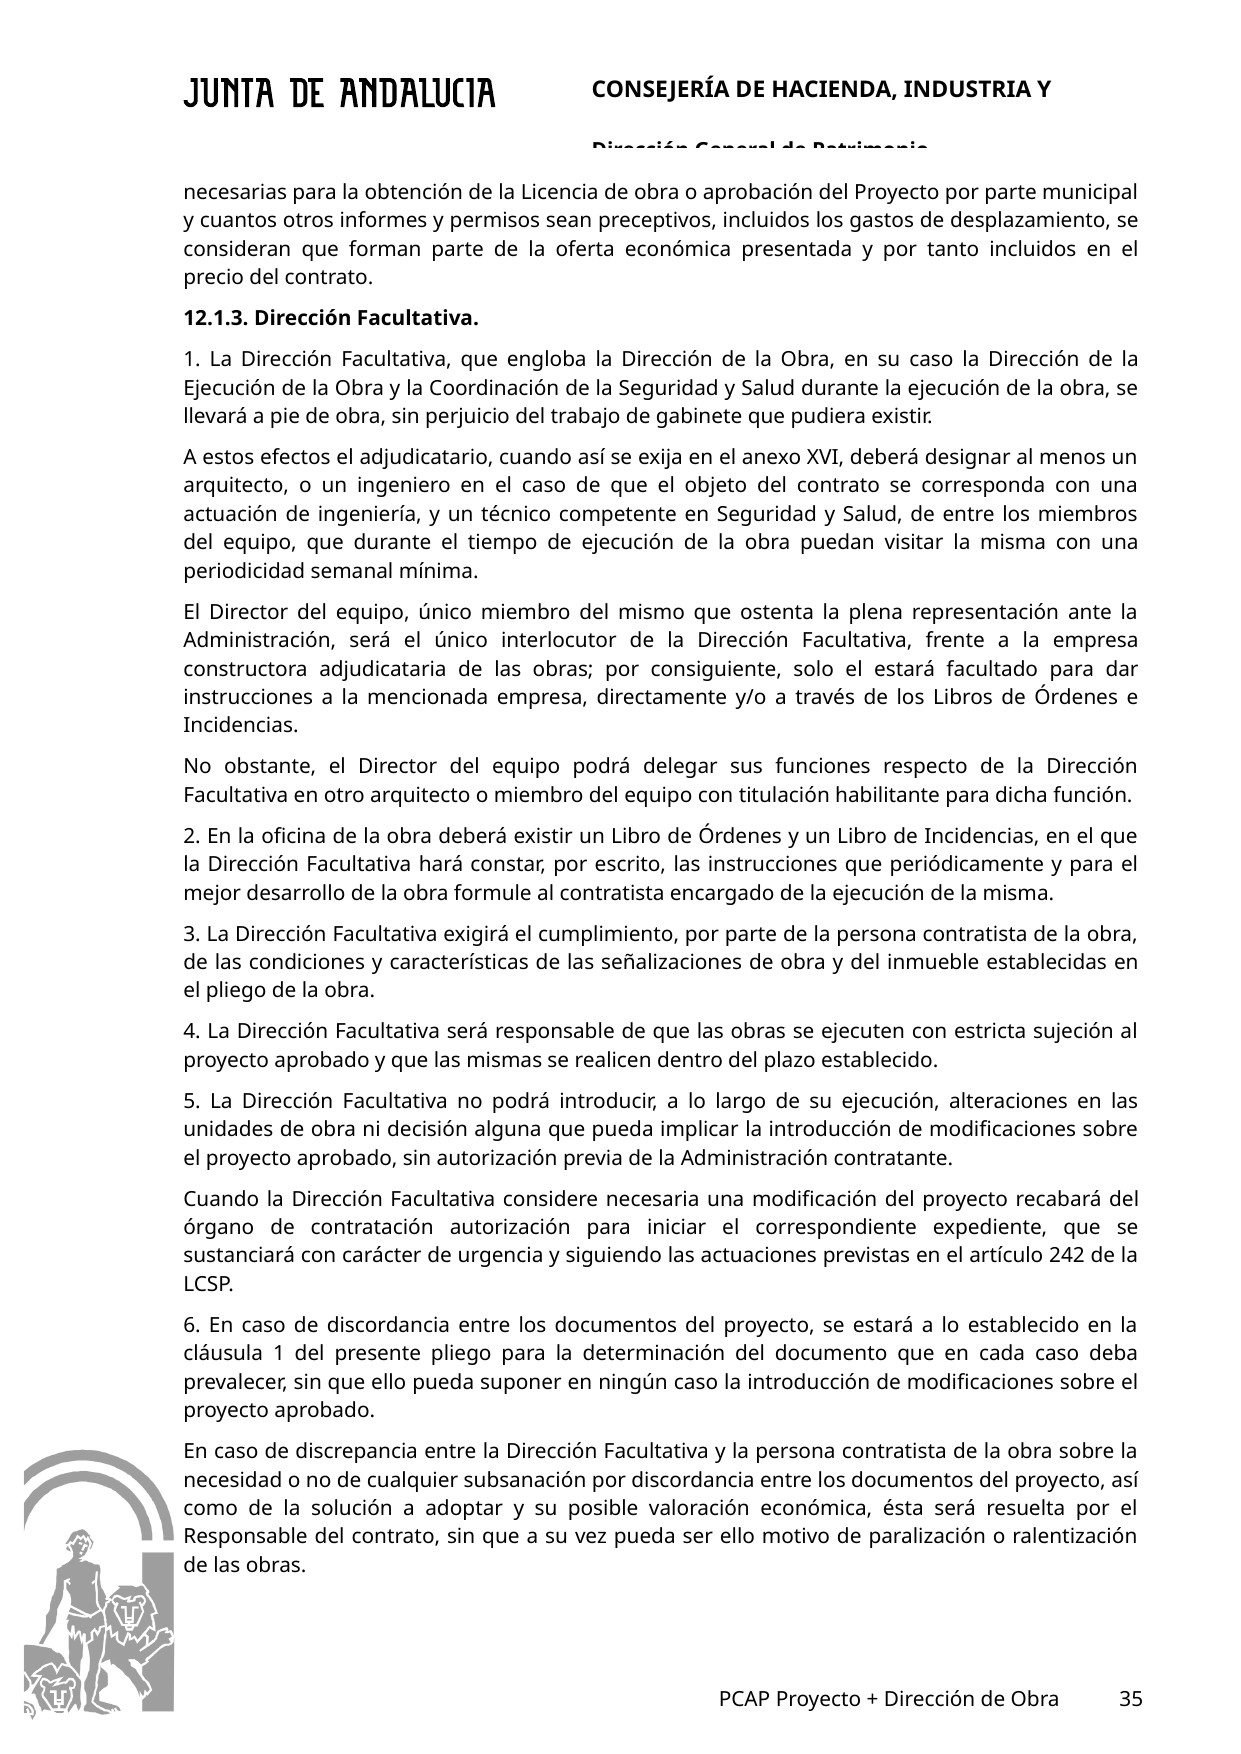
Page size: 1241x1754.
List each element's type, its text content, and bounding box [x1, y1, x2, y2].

text 6. En caso de discordancia entre los documentos del proyecto, se estará a lo establecido en la cláusula 1 del presente pliego para la determinación del documento que en cada caso deba prevalecer, sin que ello pueda suponer en ningún caso la introducción de modificaciones sobre el proyecto aprobado. [183, 1310, 1140, 1424]
text Cuando la Dirección Facultativa considere necesaria una modificación del proyecto recabará del órgano de contratación autorización para iniciar el correspondiente expediente, que se sustanciará con carácter de urgencia y siguiendo las actuaciones previstas en el artículo 242 de la LCSP. [183, 1184, 1140, 1297]
text 12.1.3. Dirección Facultativa. [183, 303, 1140, 332]
text A estos efectos el adjudicatario, cuando así se exija en el anexo XVI, deberá designar al menos un arquitecto, o un ingeniero en el caso de que el objeto del contrato se corresponda con una actuación de ingeniería, y un técnico competente en Seguridad y Salud, de entre los miembros del equipo, que durante el tiempo de ejecución de la obra puedan visitar la misma con una periodicidad semanal mínima. [183, 442, 1140, 584]
text En caso de discrepancia entre la Dirección Facultativa y la persona contratista de la obra sobre la necesidad o no de cualquier subsanación por discordancia entre los documentos del proyecto, así como de la solución a adoptar y su posible valoración económica, ésta será resuelta por el Responsable del contrato, sin que a su vez pueda ser ello motivo de paralización o ralentización de las obras. [183, 1436, 1140, 1578]
text 3. La Dirección Facultativa exigirá el cumplimiento, por parte de la persona contratista de la obra, de las condiciones y características de las señalizaciones de obra y del inmueble establecidas en el pliego de la obra. [183, 919, 1140, 1004]
text 4. La Dirección Facultativa será responsable de que las obras se ejecuten con estricta sujeción al proyecto aprobado y que las mismas se realicen dentro del plazo establecido. [183, 1017, 1140, 1073]
text necesarias para la obtención de la Licencia de obra o aprobación del Proyecto por parte municipal y cuantos otros informes y permisos sean preceptivos, incluidos los gastos de desplazamiento, se consideran que forman parte de la oferta económica presentada y por tanto incluidos en el precio del contrato. [183, 177, 1140, 291]
text 2. En la oficina de la obra deberá existir un Libro de Órdenes y un Libro de Incidencias, en el que la Dirección Facultativa hará constar, por escrito, las instrucciones que periódicamente y para el mejor desarrollo de la obra formule al contratista encargado de la ejecución de la misma. [183, 821, 1140, 906]
text No obstante, el Director del equipo podrá delegar sus funciones respecto de la Dirección Facultativa en otro arquitecto o miembro del equipo con titulación habilitante para dicha función. [183, 752, 1140, 808]
text El Director del equipo, único miembro del mismo que ostenta la plena representación ante la Administración, será el único interlocutor de la Dirección Facultativa, frente a la empresa constructora adjudicataria de las obras; por consiguiente, solo el estará facultado para dar instrucciones a la mencionada empresa, directamente y/o a través de los Libros de Órdenes e Incidencias. [183, 597, 1140, 739]
text 5. La Dirección Facultativa no podrá introducir, a lo largo de su ejecución, alteraciones en las unidades de obra ni decisión alguna que pueda implicar la introducción de modificaciones sobre el proyecto aprobado, sin autorización previa de la Administración contratante. [183, 1086, 1140, 1171]
text 1. La Dirección Facultativa, que engloba la Dirección de la Obra, en su caso la Dirección de la Ejecución de la Obra y la Coordinación de la Seguridad y Salud durante la ejecución de la obra, se llevará a pie de obra, sin perjuicio del trabajo de gabinete que pudiera existir. [183, 344, 1140, 430]
